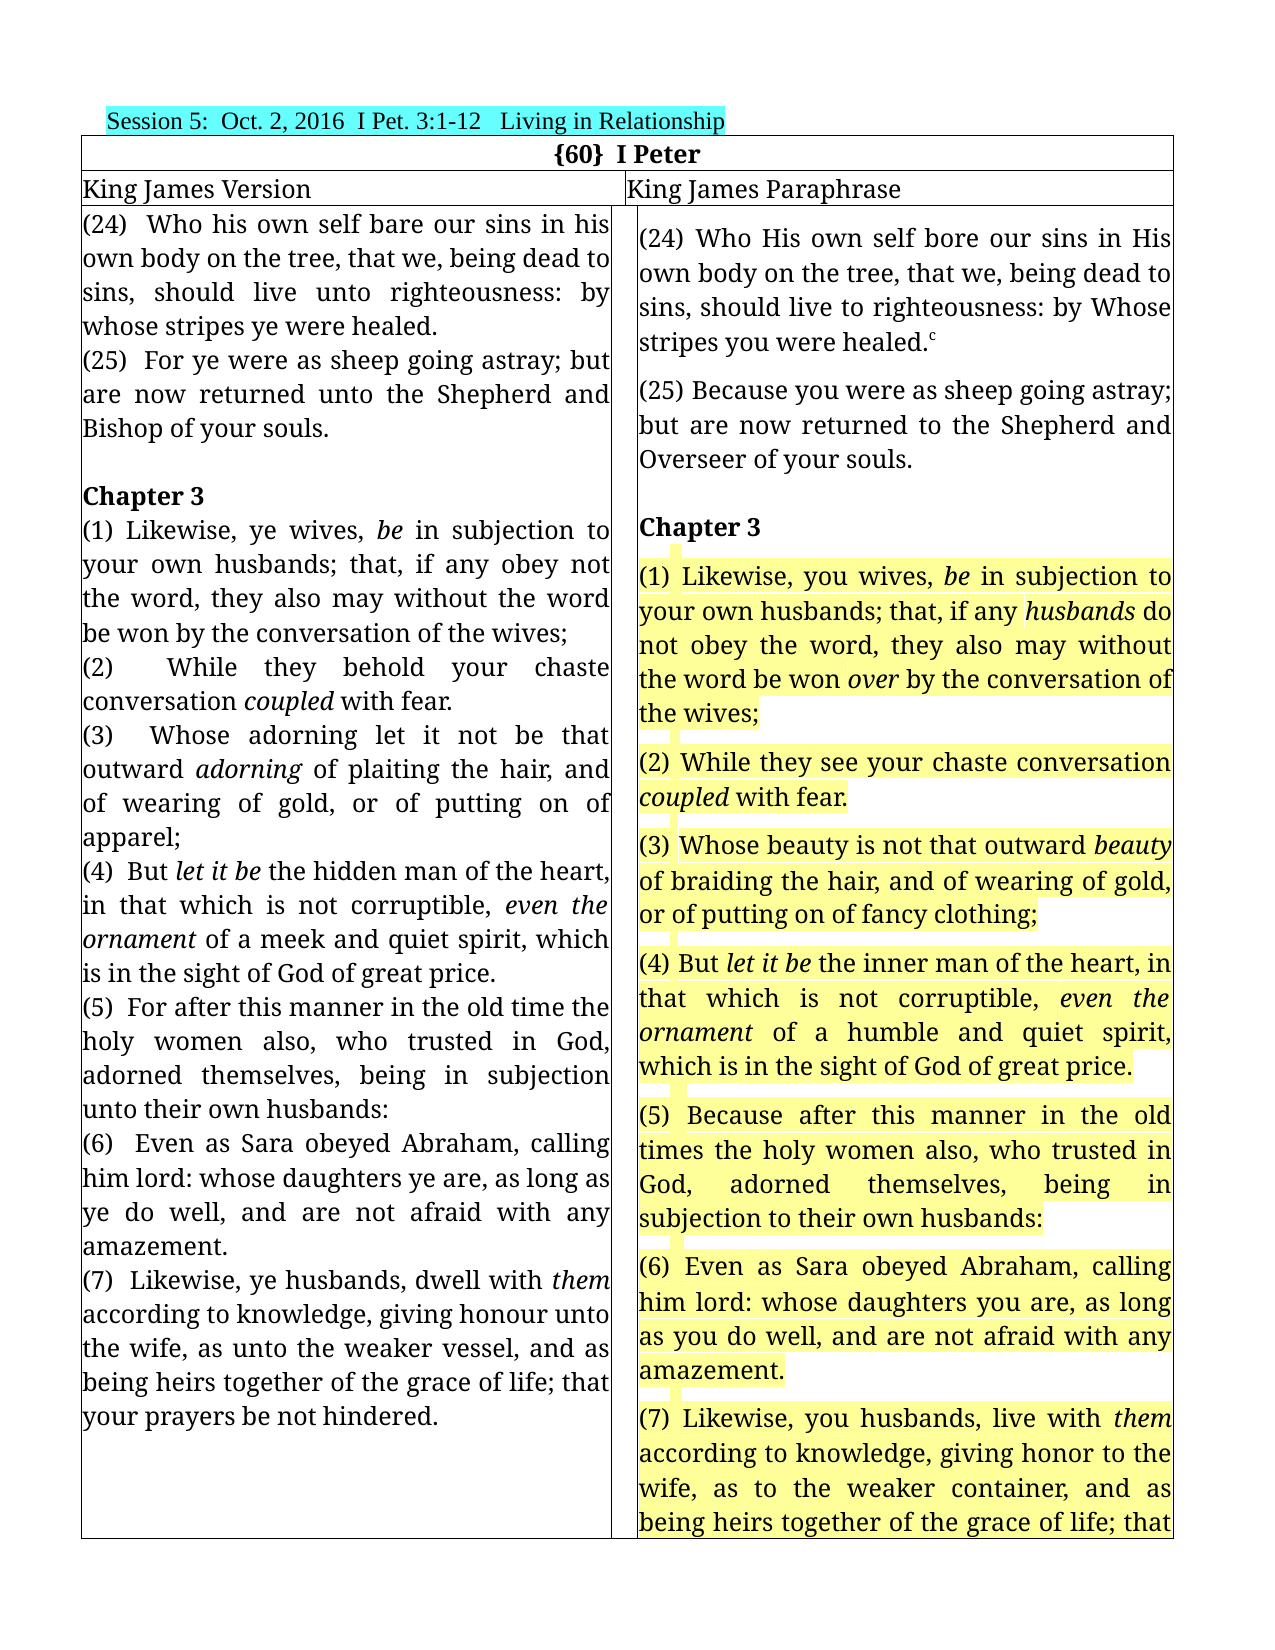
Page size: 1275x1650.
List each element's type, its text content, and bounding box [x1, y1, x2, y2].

table_header {60} I Peter [82, 136, 1173, 170]
table_cell (24) Who His own self bore our sins in His own body on the tree, that we, being dead to sins, should live to righteousness: by Whose stripes you were healed.c (25) Because you were as sheep going astray; but are now returned to the Shepherd and Overseer of your souls. Chapter 3 (1) Likewise, you wives, be in subjection to your own husbands; that, if any husbands do not obey the word, they also may without the word be won over by the conversation of the wives; (2) While they see your chaste conversation coupled with fear. (3) Whose beauty is not that outward beauty of braiding the hair, and of wearing of gold, or of putting on of fancy clothing; (4) But let it be the inner man of the heart, in that which is not corruptible, even the ornament of a humble and quiet spirit, which is in the sight of God of great price. (5) Because after this manner in the old times the holy women also, who trusted in God, adorned themselves, being in subjection to their own husbands: (6) Even as Sara obeyed Abraham, calling him lord: whose daughters you are, as long as you do well, and are not afraid with any amazement. (7) Likewise, you husbands, live with them according to knowledge, giving honor to the wife, as to the weaker container, and as being heirs together of the grace of life; that [638, 206, 1173, 1538]
table_cell (24) Who his own self bare our sins in his own body on the tree, that we, being dead to sins, should live unto righteousness: by whose stripes ye were healed. (25) For ye were as sheep going astray; but are now returned unto the Shepherd and Bishop of your souls. Chapter 3 (1) Likewise, ye wives, be in subjection to your own husbands; that, if any obey not the word, they also may without the word be won by the conversation of the wives; (2) While they behold your chaste conversation coupled with fear. (3) Whose adorning let it not be that outward adorning of plaiting the hair, and of wearing of gold, or of putting on of apparel; (4) But let it be the hidden man of the heart, in that which is not corruptible, even the ornament of a meek and quiet spirit, which is in the sight of God of great price. (5) For after this manner in the old time the holy women also, who trusted in God, adorned themselves, being in subjection unto their own husbands: (6) Even as Sara obeyed Abraham, calling him lord: whose daughters ye are, as long as ye do well, and are not afraid with any amazement. (7) Likewise, ye husbands, dwell with them according to knowledge, giving honour unto the wife, as unto the weaker vessel, and as being heirs together of the grace of life; that your prayers be not hindered. [82, 206, 611, 1538]
text Session 5: Oct. 2, 2016 I Pet. 3:1-12 Living in Relationship [106, 106, 1168, 135]
table_cell King James Paraphrase [626, 171, 1173, 205]
table_cell [612, 206, 637, 1538]
table_cell King James Version [82, 171, 625, 205]
